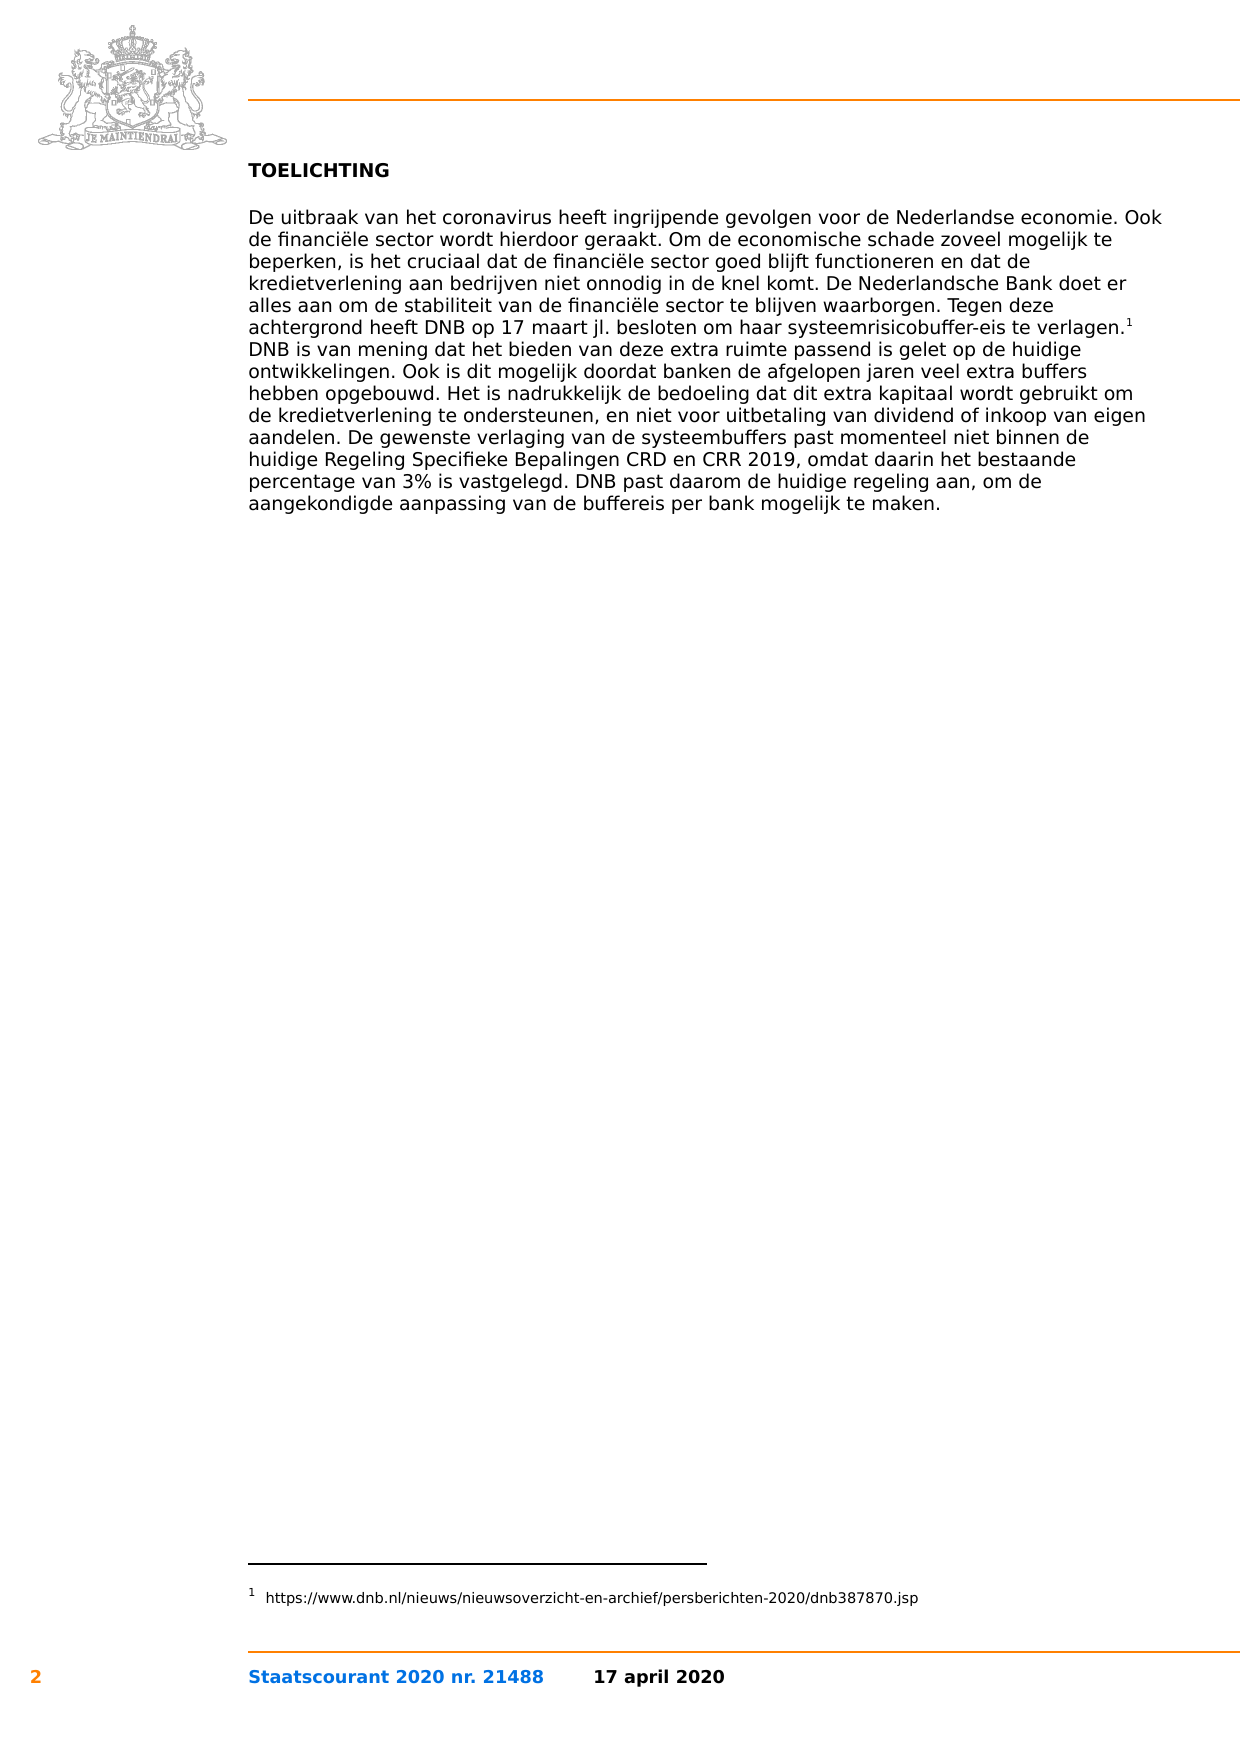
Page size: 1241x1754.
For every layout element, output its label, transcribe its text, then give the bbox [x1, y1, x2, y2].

subtitle TOELICHTING [248, 160, 1163, 182]
text https://www.dnb.nl/nieuws/nieuwsoverzicht-en-archief/persberichten-2020/dnb387870.jsp [248, 1586, 1163, 1608]
picture [38, 25, 227, 150]
text De uitbraak van het coronavirus heeft ingrijpende gevolgen voor de Nederlandse economie. Ook de financiële sector wordt hierdoor geraakt. Om de economische schade zoveel mogelijk te beperken, is het cruciaal dat de financiële sector goed blijft functioneren en dat de kredietverlening aan bedrijven niet onnodig in de knel komt. De Nederlandsche Bank doet er alles aan om de stabiliteit van de financiële sector te blijven waarborgen. Tegen deze achtergrond heeft DNB op 17 maart jl. besloten om haar systeemrisicobuffer-eis te verlagen. DNB is van mening dat het bieden van deze extra ruimte passend is gelet op de huidige ontwikkelingen. Ook is dit mogelijk doordat banken de afgelopen jaren veel extra buffers hebben opgebouwd. Het is nadrukkelijk de bedoeling dat dit extra kapitaal wordt gebruikt om de kredietverlening te ondersteunen, en niet voor uitbetaling van dividend of inkoop van eigen aandelen. De gewenste verlaging van de systeembuffers past momenteel niet binnen de huidige Regeling Specifieke Bepalingen CRD en CRR 2019, omdat daarin het bestaande percentage van 3% is vastgelegd. DNB past daarom de huidige regeling aan, om de aangekondigde aanpassing van de buffereis per bank mogelijk te maken. [248, 207, 1163, 514]
